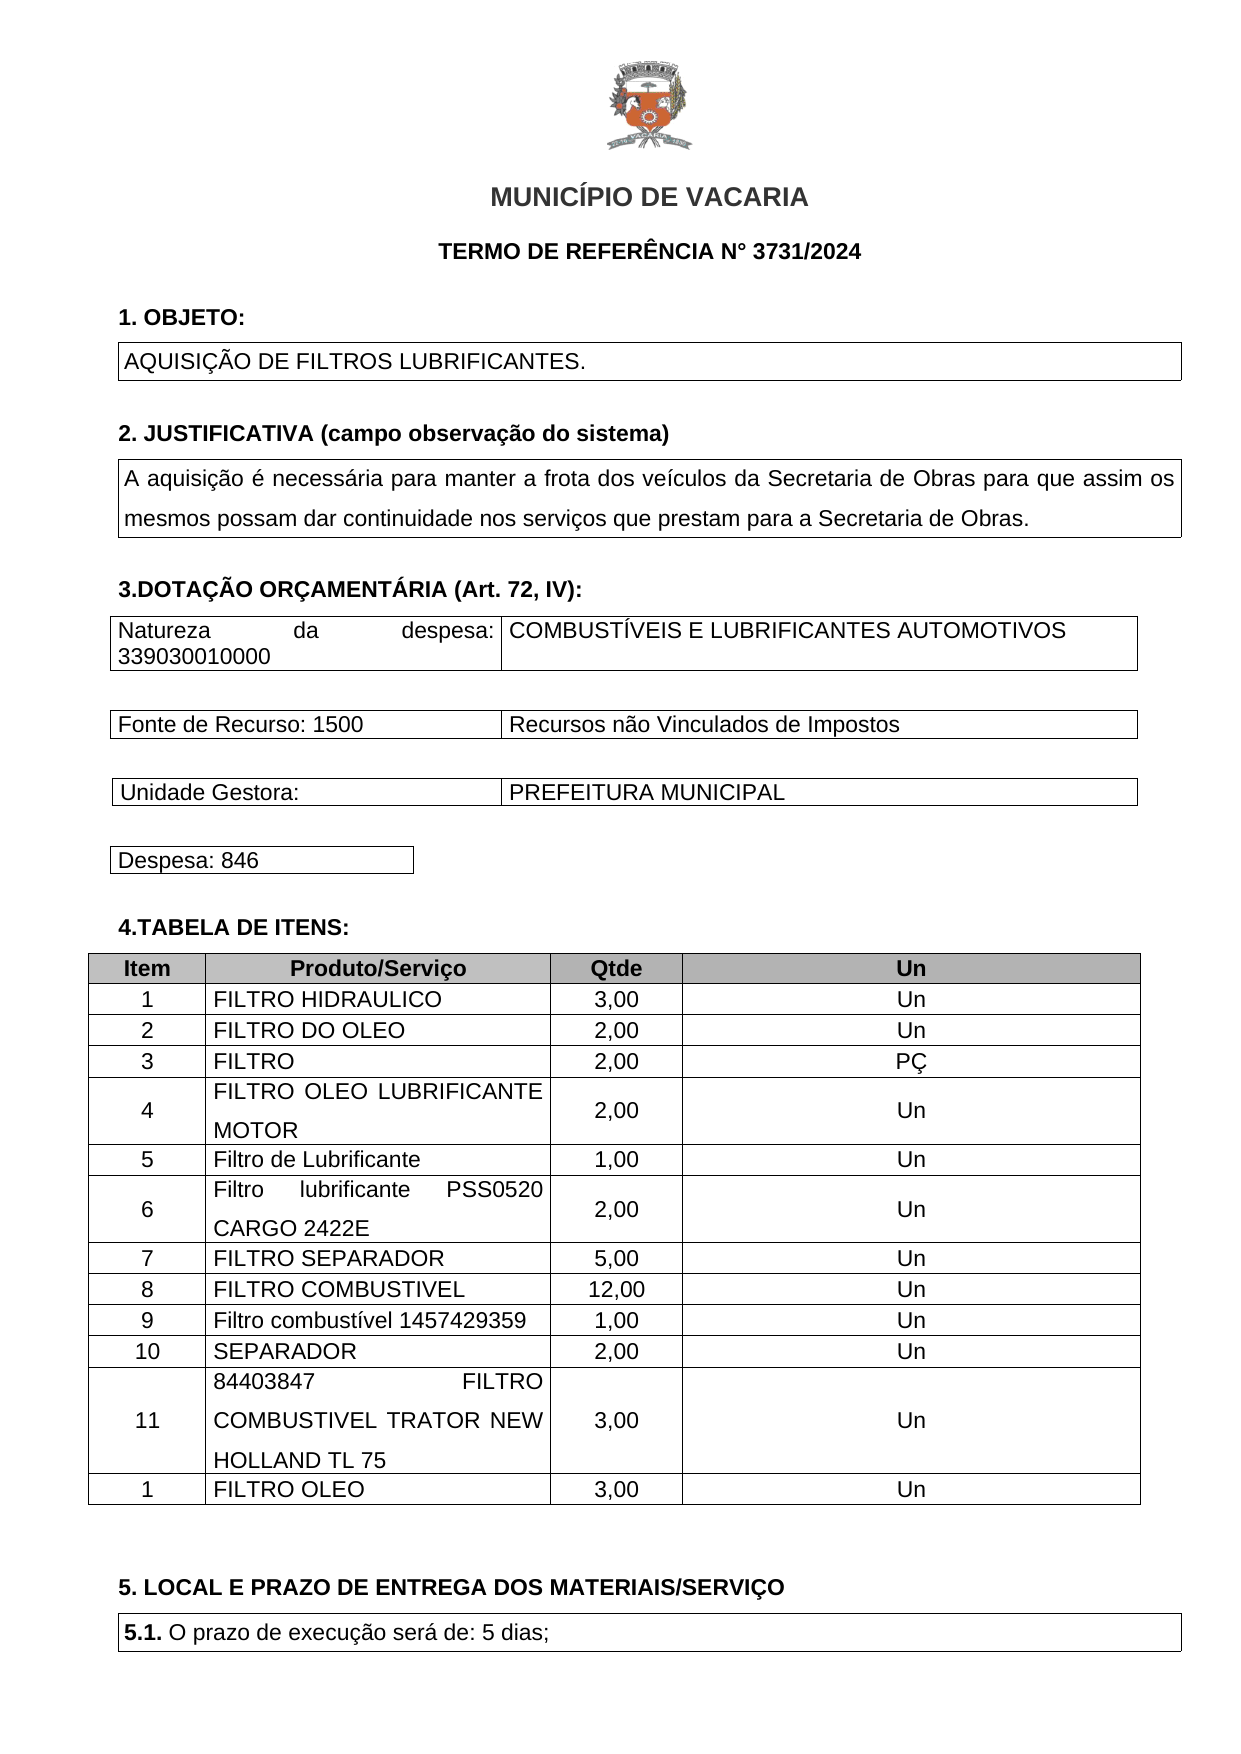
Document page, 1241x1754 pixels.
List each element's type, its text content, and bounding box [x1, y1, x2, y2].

table_header Un [683, 954, 1140, 983]
list 4.TABELA DE ITENS: [118, 914, 1181, 940]
table_cell 2,00 [551, 1046, 682, 1077]
table_cell Un [683, 1015, 1140, 1045]
table_cell 3,00 [551, 1368, 682, 1473]
table_cell 1 [89, 984, 205, 1014]
table_cell 3 [89, 1046, 205, 1077]
table_cell Un [683, 1336, 1140, 1367]
table_cell 5,00 [551, 1243, 682, 1273]
table_cell 2,00 [551, 1336, 682, 1367]
table_header A aquisição é necessária para manter a frota dos veículos da Secretaria de Obras para que assim os mesmos possam dar continuidade nos serviços que prestam para a Secretaria de Obras. [119, 460, 1181, 537]
table_cell Un [683, 1243, 1140, 1273]
table_cell 4 [89, 1078, 205, 1143]
table_cell Un [683, 1274, 1140, 1304]
table_cell Un [683, 1474, 1140, 1504]
table_header Fonte de Recurso: 1500 [111, 711, 501, 737]
table_cell FILTRO DO OLEO [206, 1015, 550, 1045]
table_cell 9 [89, 1305, 205, 1335]
text TERMO DE REFERÊNCIA N° 3731/2024 [118, 238, 1181, 264]
table_cell 10 [89, 1336, 205, 1367]
table_cell 1 [89, 1474, 205, 1504]
table_cell Un [683, 1305, 1140, 1335]
table_cell 1,00 [551, 1305, 682, 1335]
table_cell 2,00 [551, 1078, 682, 1143]
table_cell 8 [89, 1274, 205, 1304]
table_header Unidade Gestora: [113, 779, 501, 805]
table_cell Un [683, 1368, 1140, 1473]
table_cell FILTRO OLEO [206, 1474, 550, 1504]
table_cell FILTRO [206, 1046, 550, 1077]
table_cell FILTRO SEPARADOR [206, 1243, 550, 1273]
table_header Natureza da despesa: 339030010000 [111, 617, 501, 669]
table_cell PÇ [683, 1046, 1140, 1077]
table_cell 2,00 [551, 1176, 682, 1242]
table_cell 12,00 [551, 1274, 682, 1304]
table_cell 1,00 [551, 1145, 682, 1175]
table_header PREFEITURA MUNICIPAL [502, 779, 1137, 805]
table_cell 6 [89, 1176, 205, 1242]
picture [606, 60, 693, 150]
list 3.DOTAÇÃO ORÇAMENTÁRIA (Art. 72, IV): [118, 576, 1181, 603]
table_header 5.1. O prazo de execução será de: 5 dias; [119, 1614, 1181, 1651]
table_cell 5 [89, 1145, 205, 1175]
table_cell Filtro de Lubrificante [206, 1145, 550, 1175]
table_cell 2,00 [551, 1015, 682, 1045]
table_cell 11 [89, 1368, 205, 1473]
table_header Produto/Serviço [206, 954, 550, 983]
table_cell Un [683, 1078, 1140, 1143]
table_cell FILTRO COMBUSTIVEL [206, 1274, 550, 1304]
table_header AQUISIÇÃO DE FILTROS LUBRIFICANTES. [119, 343, 1181, 380]
table_header Recursos não Vinculados de Impostos [502, 711, 1137, 737]
table_cell Filtro combustível 1457429359 [206, 1305, 550, 1335]
table_cell 2 [89, 1015, 205, 1045]
table_cell 7 [89, 1243, 205, 1273]
list 2. JUSTIFICATIVA (campo observação do sistema) [118, 420, 1181, 446]
table_header Despesa: 846 [111, 847, 413, 873]
table_cell 3,00 [551, 984, 682, 1014]
table_cell 3,00 [551, 1474, 682, 1504]
table_header COMBUSTÍVEIS E LUBRIFICANTES AUTOMOTIVOS [502, 617, 1137, 669]
table_header Qtde [551, 954, 682, 983]
table_cell SEPARADOR [206, 1336, 550, 1367]
table_cell Un [683, 1176, 1140, 1242]
text 1. OBJETO: [118, 303, 1181, 330]
list 5. LOCAL E PRAZO DE ENTREGA DOS MATERIAIS/SERVIÇO [118, 1573, 1181, 1600]
table_cell FILTRO HIDRAULICO [206, 984, 550, 1014]
table_header Item [89, 954, 205, 983]
table_cell 84403847 FILTRO COMBUSTIVEL TRATOR NEW HOLLAND TL 75 [206, 1368, 550, 1473]
table_cell Un [683, 984, 1140, 1014]
table_cell Filtro lubrificante PSS0520 CARGO 2422E [206, 1176, 550, 1242]
table_cell Un [683, 1145, 1140, 1175]
table_cell FILTRO OLEO LUBRIFICANTE MOTOR [206, 1078, 550, 1143]
